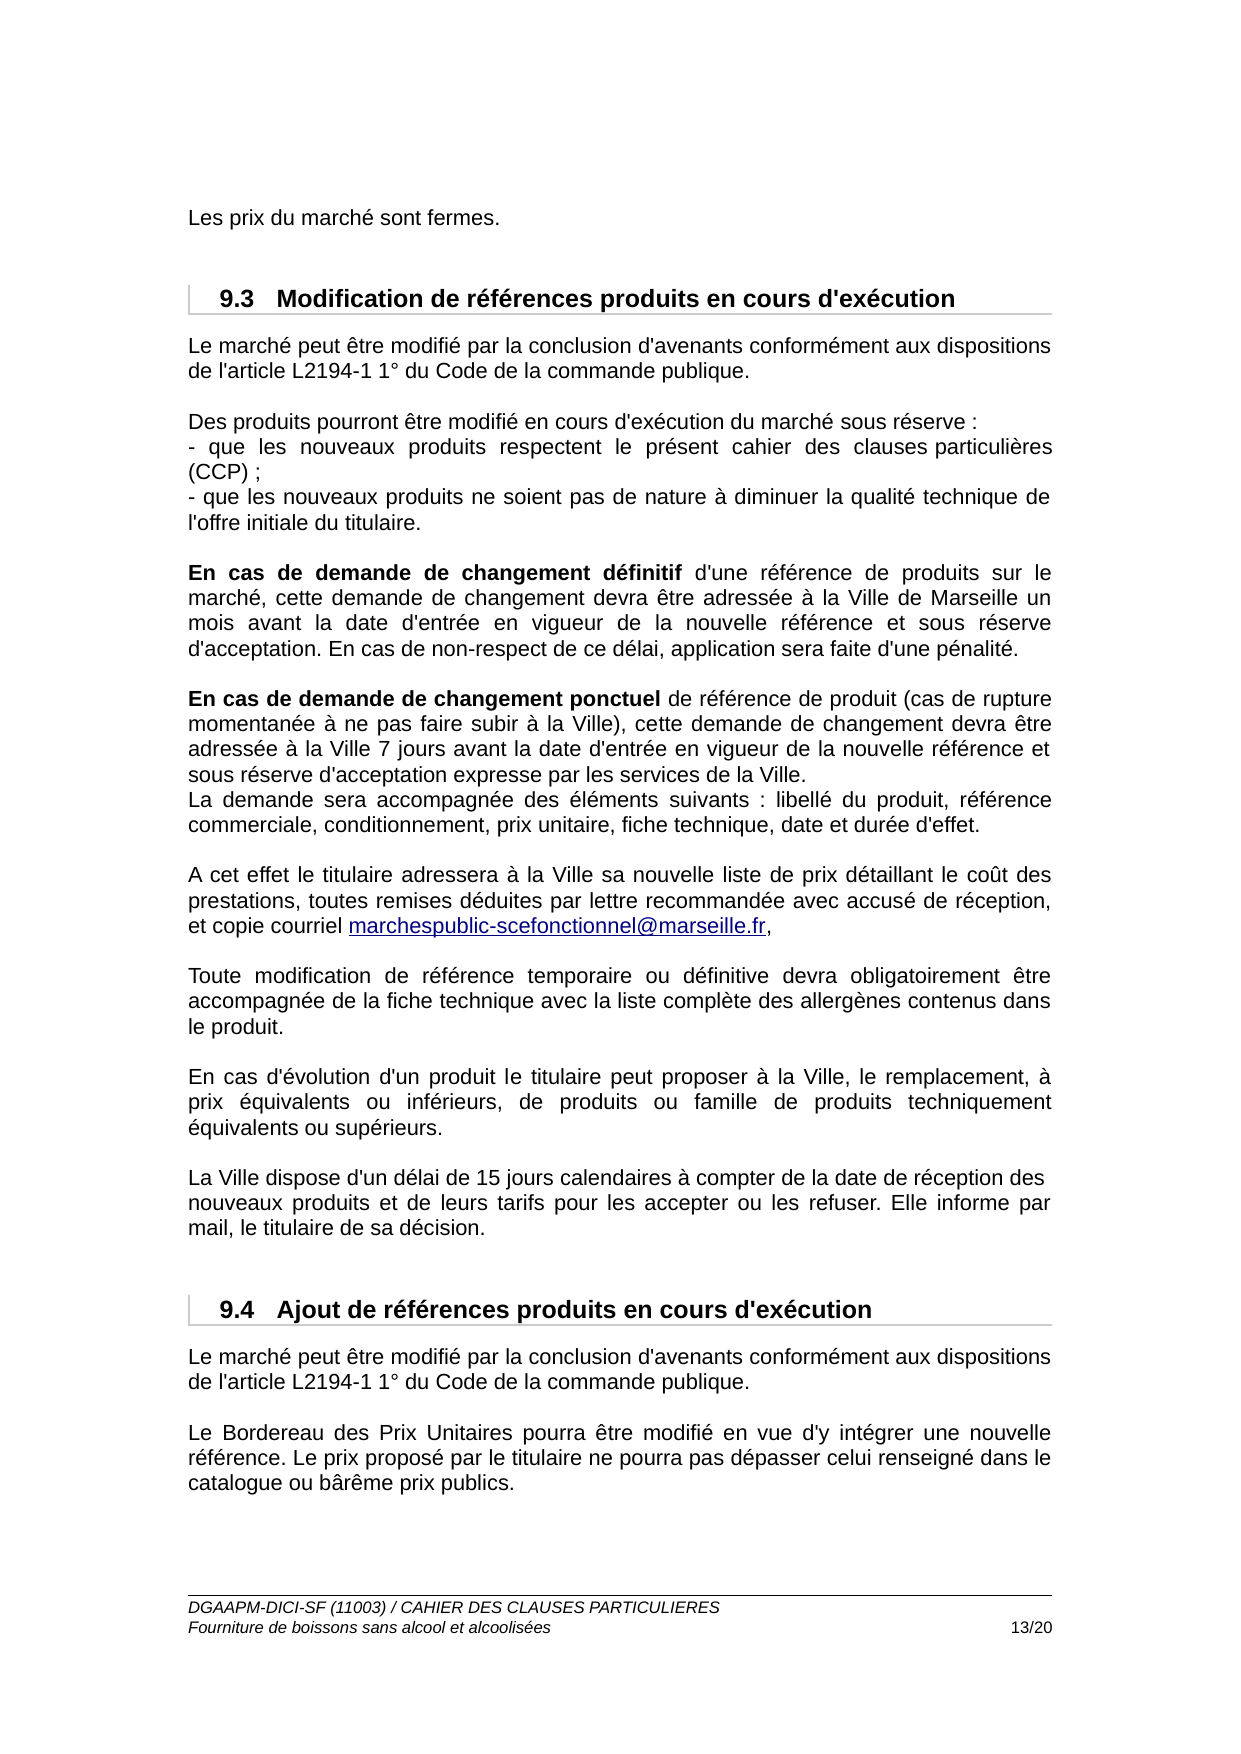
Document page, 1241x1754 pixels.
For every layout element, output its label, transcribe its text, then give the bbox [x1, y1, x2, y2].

text Les prix du marché sont fermes. [188, 204, 1052, 230]
subtitle Ajout de références produits en cours d'exécution [190, 1295, 1052, 1324]
text En cas de demande de changement ponctuel de référence de produit (cas de rupture momentanée à ne pas faire subir à la Ville), cette demande de changement devra être adressée à la Ville 7 jours avant la date d'entrée en vigueur de la nouvelle référence et sous réserve d'acceptation expresse par les services de la Ville. [188, 686, 1052, 787]
text Le marché peut être modifié par la conclusion d'avenants conformément aux dispositions de l'article L2194-1 1° du Code de la commande publique. [188, 1344, 1052, 1394]
text A cet effet le titulaire adressera à la Ville sa nouvelle liste de prix détaillant le coût des prestations, toutes remises déduites par lettre recommandée avec accusé de réception, et copie courriel marchespublic-scefonctionnel@marseille.fr, [188, 862, 1052, 938]
text Des produits pourront être modifié en cours d'exécution du marché sous réserve : [188, 409, 1052, 434]
text nouveaux produits et de leurs tarifs pour les accepter ou les refuser. Elle informe par mail, le titulaire de sa décision. [188, 1190, 1052, 1241]
text Le marché peut être modifié par la conclusion d'avenants conformément aux dispositions de l'article L2194-1 1° du Code de la commande publique. [188, 333, 1052, 383]
text La demande sera accompagnée des éléments suivants : libellé du produit, référence commerciale, conditionnement, prix unitaire, fiche technique, date et durée d'effet. [188, 787, 1052, 837]
text La Ville dispose d'un délai de 15 jours calendaires à compter de la date de réception des [188, 1165, 1052, 1190]
text En cas d'évolution d'un produit le titulaire peut proposer à la Ville, le remplacement, à prix équivalents ou inférieurs, de produits ou famille de produits techniquement équivalents ou supérieurs. [188, 1064, 1052, 1140]
text - que les nouveaux produits respectent le présent cahier des clauses particulières (CCP) ; [188, 434, 1052, 484]
text Toute modification de référence temporaire ou définitive devra obligatoirement être accompagnée de la fiche technique avec la liste complète des allergènes contenus dans le produit. [188, 963, 1052, 1039]
text - que les nouveaux produits ne soient pas de nature à diminuer la qualité technique de l'offre initiale du titulaire. [188, 484, 1052, 535]
text En cas de demande de changement définitif d'une référence de produits sur le marché, cette demande de changement devra être adressée à la Ville de Marseille un mois avant la date d'entrée en vigueur de la nouvelle référence et sous réserve d'acceptation. En cas de non-respect de ce délai, application sera faite d'une pénalité. [188, 560, 1052, 661]
subtitle Modification de références produits en cours d'exécution [188, 284, 1052, 313]
text Le Bordereau des Prix Unitaires pourra être modifié en vue d'y intégrer une nouvelle référence. Le prix proposé par le titulaire ne pourra pas dépasser celui renseigné dans le catalogue ou bârême prix publics. [188, 1419, 1052, 1495]
